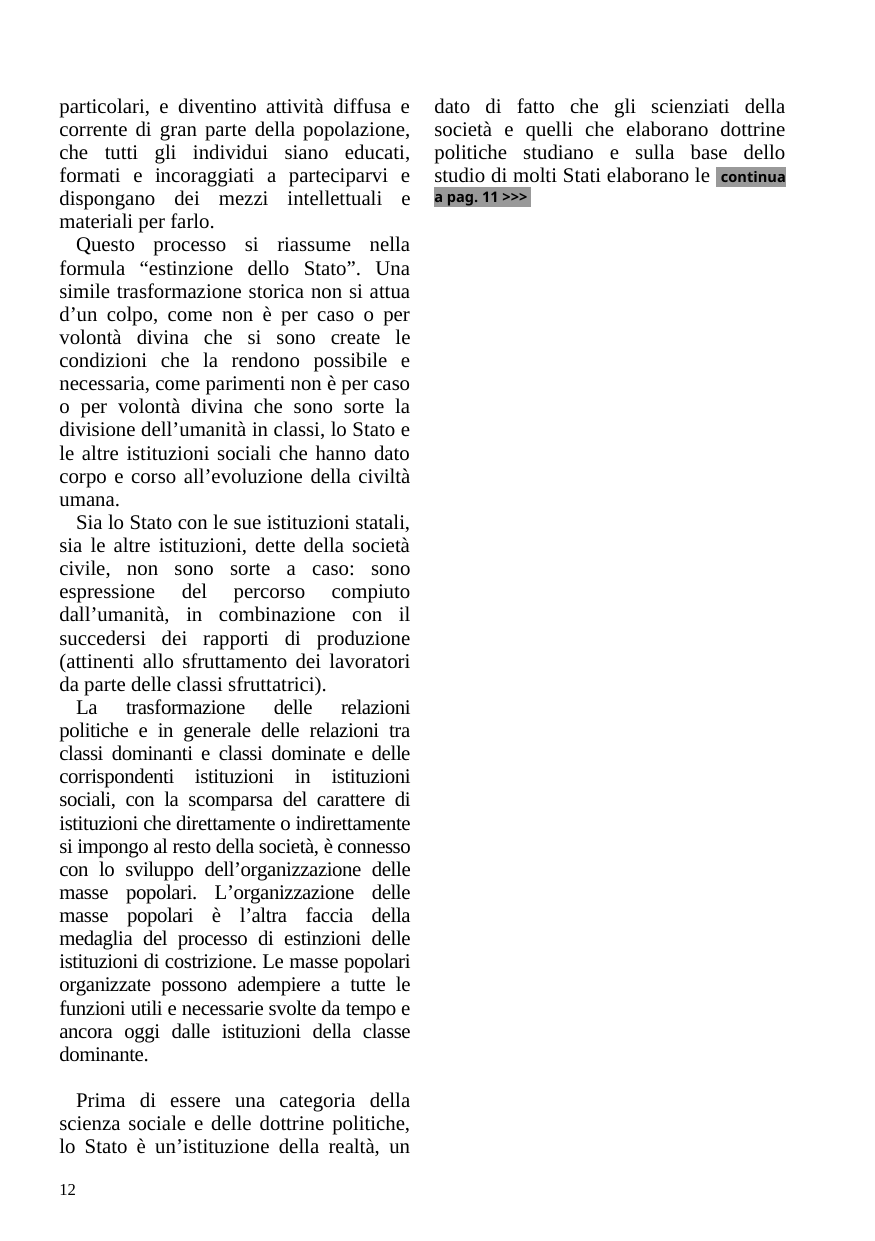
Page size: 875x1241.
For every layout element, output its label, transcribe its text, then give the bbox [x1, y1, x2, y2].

text Prima di essere una categoria della scienza sociale e delle dottrine politiche, lo Stato è un’istituzione della realtà, un [59, 1089, 411, 1158]
text dato di fatto che gli scienziati della società e quelli che elaborano dottrine politiche studiano e sulla base dello studio di molti Stati elaborano le continua a pag. 11 >>> [434, 94, 786, 207]
text Sia lo Stato con le sue istituzioni statali, sia le altre istituzioni, dette della società civile, non sono sorte a caso: sono espressione del percorso compiuto dall’umanità, in combinazione con il succedersi dei rapporti di produzione (attinenti allo sfruttamento dei lavoratori da parte delle classi sfruttatrici). [59, 511, 411, 696]
text La trasformazione delle relazioni politiche e in generale delle relazioni tra classi dominanti e classi dominate e delle corrispondenti istituzioni in istituzioni sociali, con la scomparsa del carattere di istituzioni che direttamente o indirettamente si impongo al resto della società, è connesso con lo sviluppo dell’organizzazione delle masse popolari. L’organizzazione delle masse popolari è l’altra faccia della medaglia del processo di estinzioni delle istituzioni di costrizione. Le masse popolari organizzate possono adempiere a tutte le funzioni utili e necessarie svolte da tempo e ancora oggi dalle istituzioni della classe dominante. [59, 696, 411, 1066]
text Questo processo si riassume nella formula “estinzione dello Stato”. Una simile trasformazione storica non si attua d’un colpo, come non è per caso o per volontà divina che si sono create le condizioni che la rendono possibile e necessaria, come parimenti non è per caso o per volontà divina che sono sorte la divisione dell’umanità in classi, lo Stato e le altre istituzioni sociali che hanno dato corpo e corso all’evoluzione della civiltà umana. [59, 233, 411, 511]
text particolari, e diventino attività diffusa e corrente di gran parte della popolazione, che tutti gli individui siano educati, formati e incoraggiati a parteciparvi e dispongano dei mezzi intellettuali e materiali per farlo. [59, 94, 411, 233]
